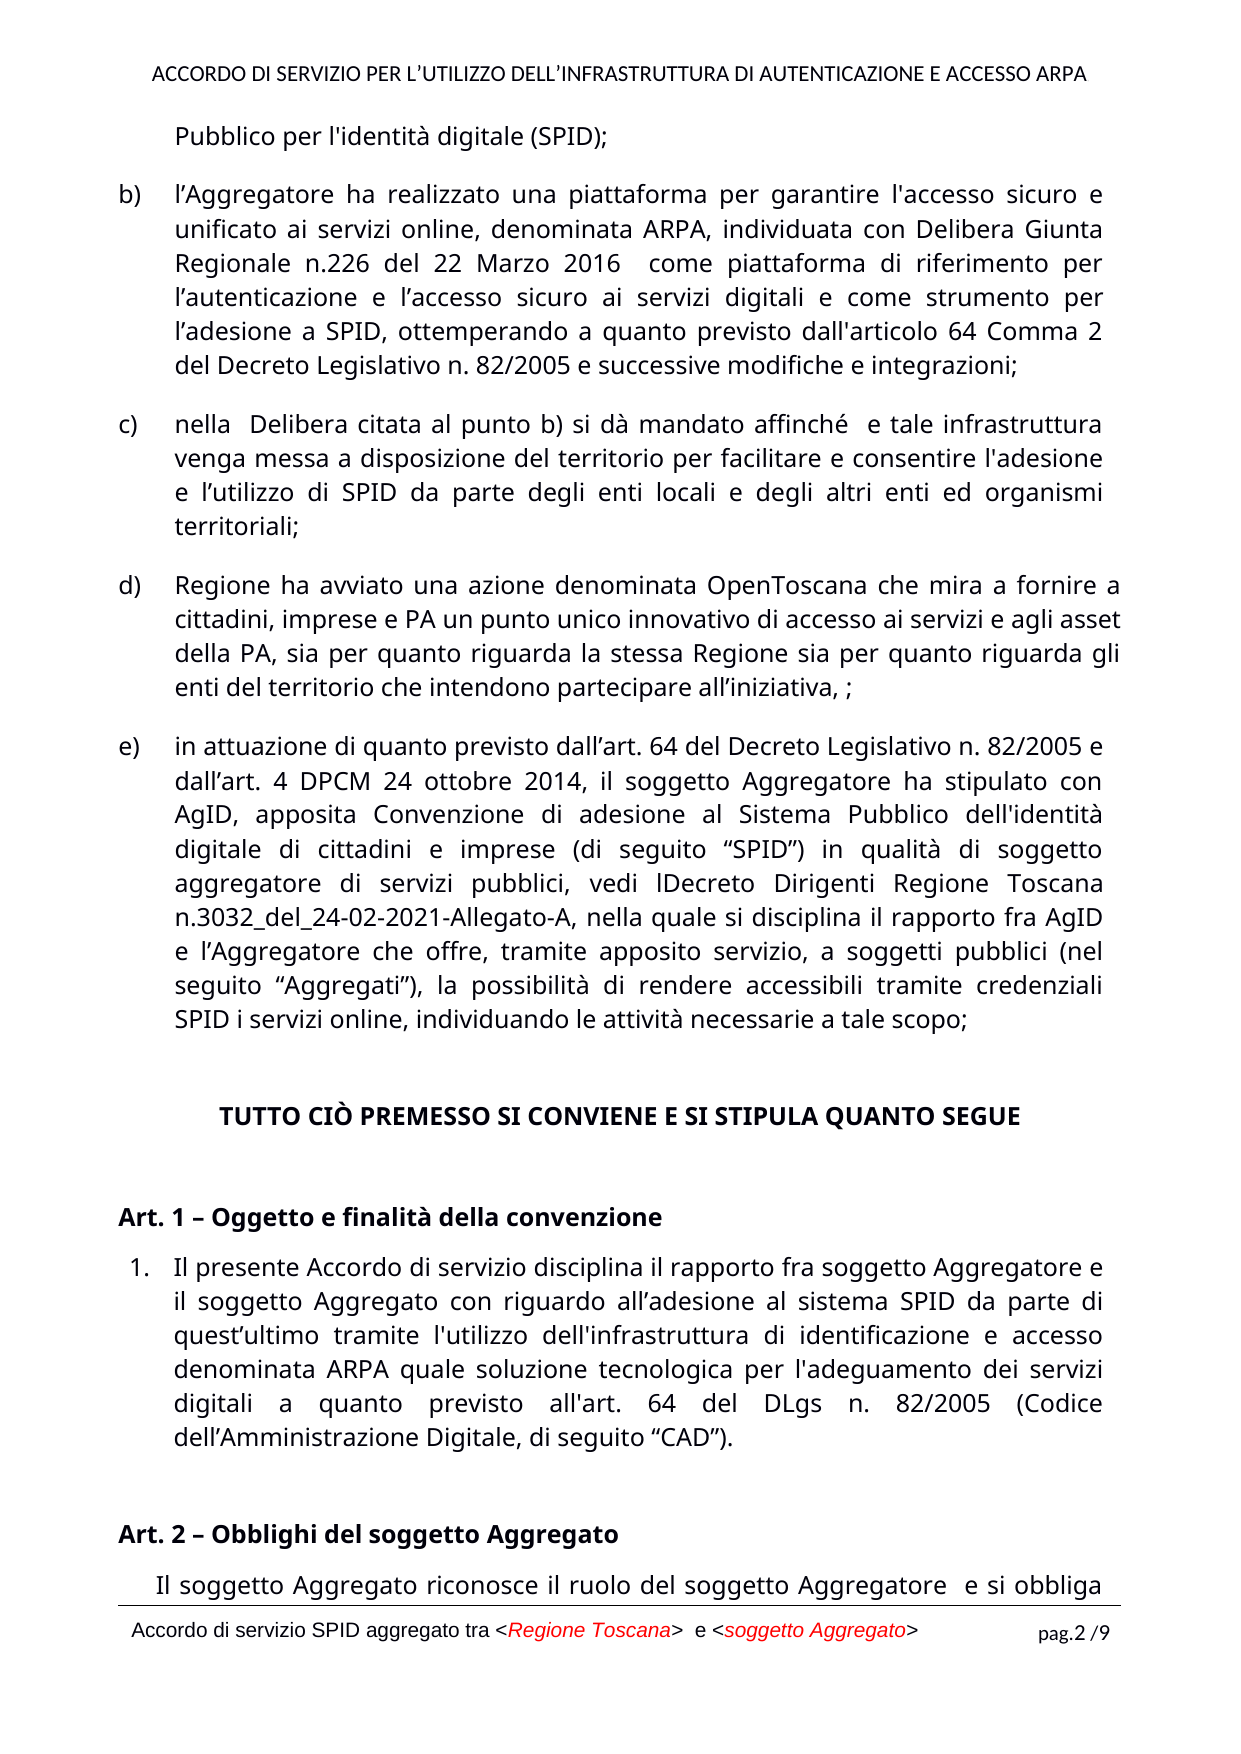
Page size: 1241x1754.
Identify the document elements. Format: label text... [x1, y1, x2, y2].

list Pubblico per l'identità digitale (SPID); [118, 118, 1104, 152]
list nella Delibera citata al punto b) si dà mandato affinché e tale infrastruttura venga messa a disposizione del territorio per facilitare e consentire l'adesione e l’utilizzo di SPID da parte degli enti locali e degli altri enti ed organismi territoriali; [118, 407, 1104, 543]
list Regione ha avviato una azione denominata OpenToscana che mira a fornire a cittadini, imprese e PA un punto unico innovativo di accesso ai servizi e agli asset della PA, sia per quanto riguarda la stessa Regione sia per quanto riguarda gli enti del territorio che intendono partecipare all’iniziativa, ; [118, 568, 1122, 704]
list Il soggetto Aggregato riconosce il ruolo del soggetto Aggregatore e si obbliga [118, 1567, 1104, 1601]
list in attuazione di quanto previsto dall’art. 64 del Decreto Legislativo n. 82/2005 e dall’art. 4 DPCM 24 ottobre 2014, il soggetto Aggregatore ha stipulato con AgID, apposita Convenzione di adesione al Sistema Pubblico dell'identità digitale di cittadini e imprese (di seguito “SPID”) in qualità di soggetto aggregatore di servizi pubblici, vedi lDecreto Dirigenti Regione Toscana n.3032_del_24-02-2021-Allegato-A, nella quale si disciplina il rapporto fra AgID e l’Aggregatore che offre, tramite apposito servizio, a soggetti pubblici (nel seguito “Aggregati”), la possibilità di rendere accessibili tramite credenziali SPID i servizi online, individuando le attività necessarie a tale scopo; [118, 729, 1104, 1036]
text Art. 2 – Obblighi del soggetto Aggregato [118, 1517, 1104, 1551]
list Il presente Accordo di servizio disciplina il rapporto fra soggetto Aggregatore e il soggetto Aggregato con riguardo all’adesione al sistema SPID da parte di quest’ultimo tramite l'utilizzo dell'infrastruttura di identificazione e accesso denominata ARPA quale soluzione tecnologica per l'adeguamento dei servizi digitali a quanto previsto all'art. 64 del DLgs n. 82/2005 (Codice dell’Amministrazione Digitale, di seguito “CAD”). [129, 1250, 1104, 1454]
text Art. 1 – Oggetto e finalità della convenzione [118, 1199, 1104, 1233]
list l’Aggregatore ha realizzato una piattaforma per garantire l'accesso sicuro e unificato ai servizi online, denominata ARPA, individuata con Delibera Giunta Regionale n.226 del 22 Marzo 2016 come piattaforma di riferimento per l’autenticazione e l’accesso sicuro ai servizi digitali e come strumento per l’adesione a SPID, ottemperando a quanto previsto dall'articolo 64 Comma 2 del Decreto Legislativo n. 82/2005 e successive modifiche e integrazioni; [118, 177, 1104, 382]
text TUTTO CIÒ PREMESSO SI CONVIENE E SI STIPULA QUANTO SEGUE [136, 1098, 1104, 1132]
